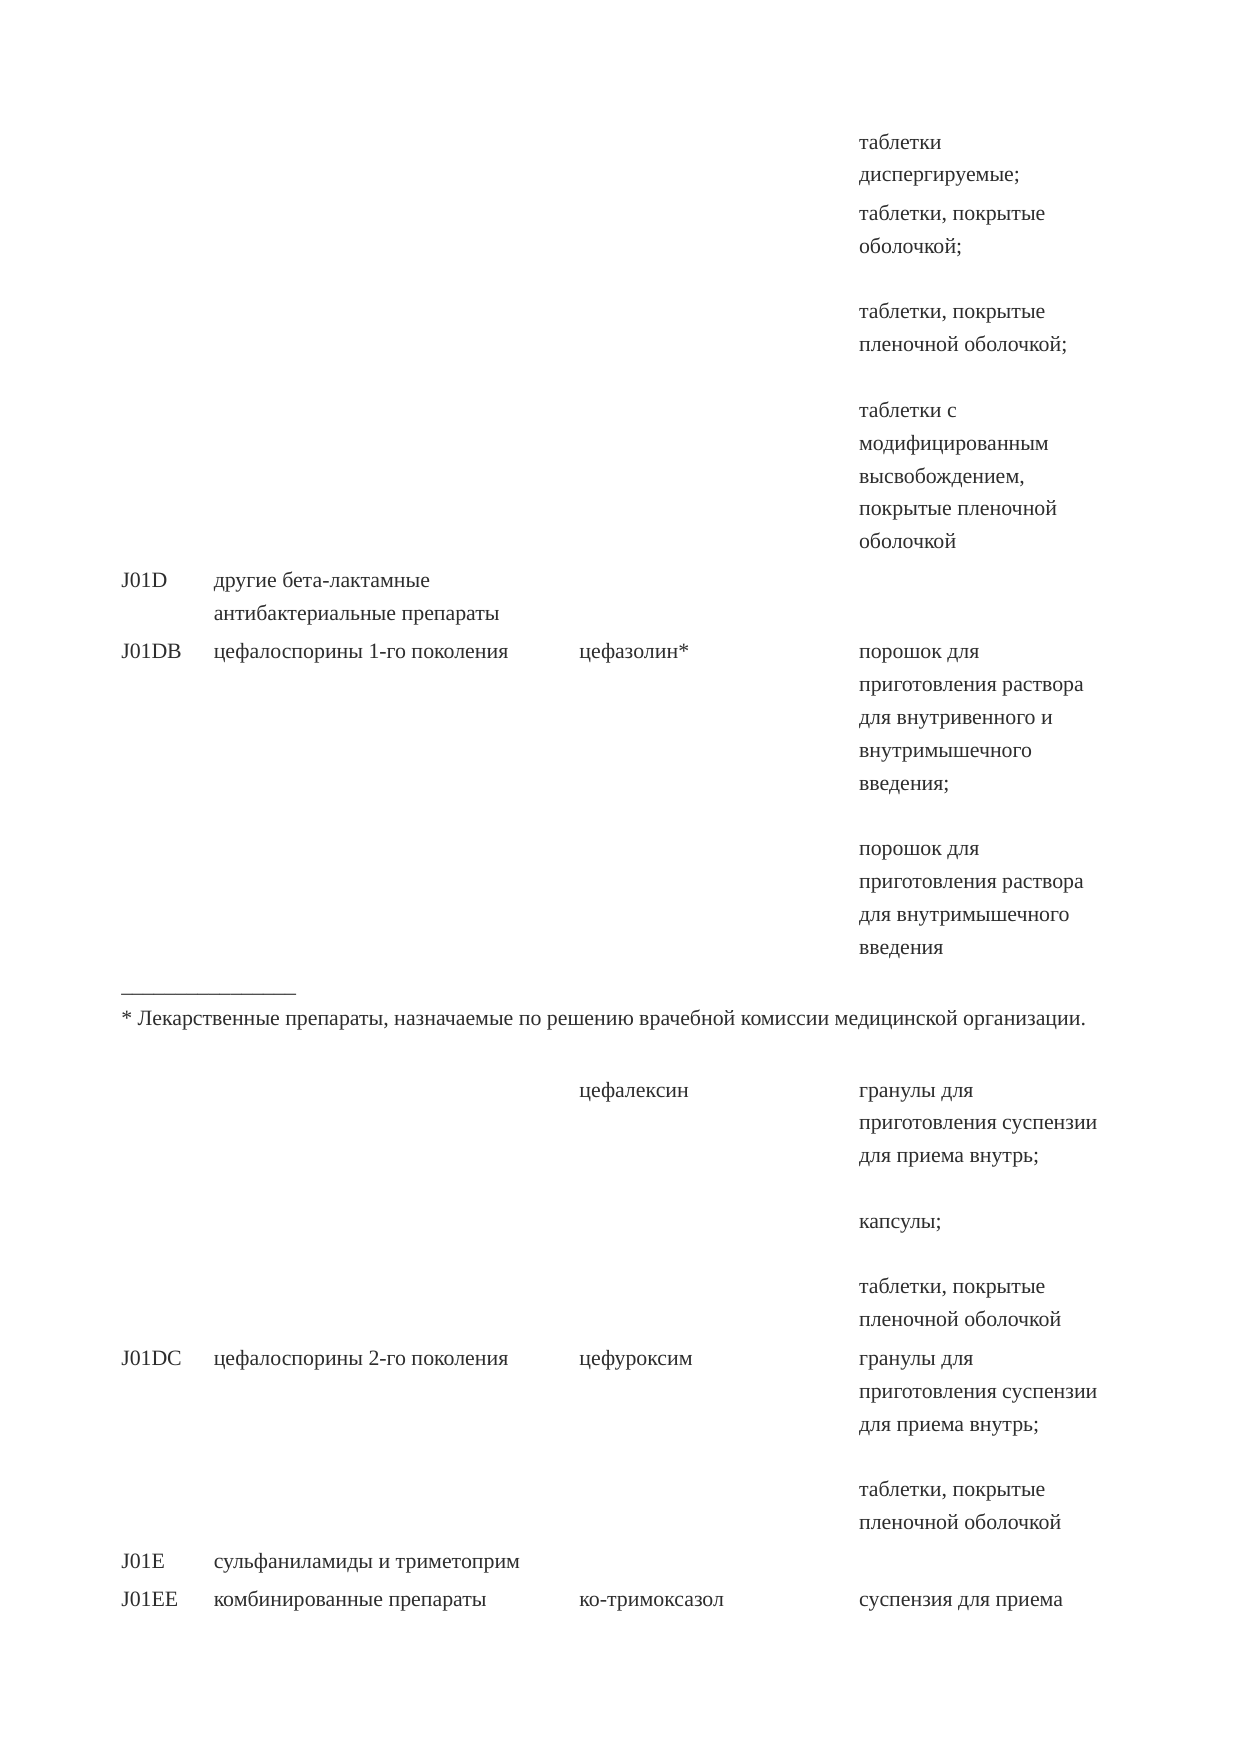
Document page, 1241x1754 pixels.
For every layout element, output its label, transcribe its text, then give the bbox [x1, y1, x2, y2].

table_cell J01DC [118, 1334, 211, 1537]
table_cell [856, 1537, 1106, 1576]
table_cell цефуроксим [576, 1334, 856, 1537]
table_cell [1106, 1576, 1122, 1614]
table_cell сульфаниламиды и триметоприм [211, 1537, 576, 1576]
table_cell [118, 1066, 211, 1334]
table_cell [1106, 118, 1122, 189]
table_cell [856, 556, 1106, 628]
table_cell комбинированные препараты [211, 1576, 576, 1614]
table_cell [118, 190, 211, 556]
table_cell [1106, 962, 1122, 1066]
table_cell [211, 190, 576, 556]
table_cell гранулы для приготовления суспензии для приема внутрь; таблетки, покрытые пленочной оболочкой [856, 1334, 1106, 1537]
table_cell [211, 118, 576, 189]
table_cell суспензия для приема [856, 1576, 1106, 1614]
table_cell [118, 118, 211, 189]
table_cell [576, 556, 856, 628]
table_cell гранулы для приготовления суспензии для приема внутрь; капсулы; таблетки, покрытые пленочной оболочкой [856, 1066, 1106, 1334]
table_cell [1106, 1334, 1122, 1537]
table_cell J01E [118, 1537, 211, 1576]
table_cell [1106, 628, 1122, 962]
table_cell таблетки диспергируемые; [856, 118, 1106, 189]
table_cell ко-тримоксазол [576, 1576, 856, 1614]
table_cell [576, 118, 856, 189]
table_cell J01EE [118, 1576, 211, 1614]
table_cell [1106, 1066, 1122, 1334]
table_cell J01DB [118, 628, 211, 962]
table_cell порошок для приготовления раствора для внутривенного и внутримышечного введения; порошок для приготовления раствора для внутримышечного введения [856, 628, 1106, 962]
table_cell цефалоспорины 2-го поколения [211, 1334, 576, 1537]
table_cell [1106, 190, 1122, 556]
table_cell таблетки, покрытые оболочкой; таблетки, покрытые пленочной оболочкой; таблетки с модифицированным высвобождением, покрытые пленочной оболочкой [856, 190, 1106, 556]
table_cell другие бета-лактамные антибактериальные препараты [211, 556, 576, 628]
table_cell [576, 1537, 856, 1576]
table_cell J01D [118, 556, 211, 628]
table_cell ________________ * Лекарственные препараты, назначаемые по решению врачебной комиссии медицинской организации. [118, 962, 1106, 1066]
table_cell [576, 190, 856, 556]
table_cell цефалоспорины 1-го поколения [211, 628, 576, 962]
table_cell цефалексин [576, 1066, 856, 1334]
table_cell [1106, 556, 1122, 628]
table_cell [211, 1066, 576, 1334]
table_cell цефазолин* [576, 628, 856, 962]
table_cell [1106, 1537, 1122, 1576]
